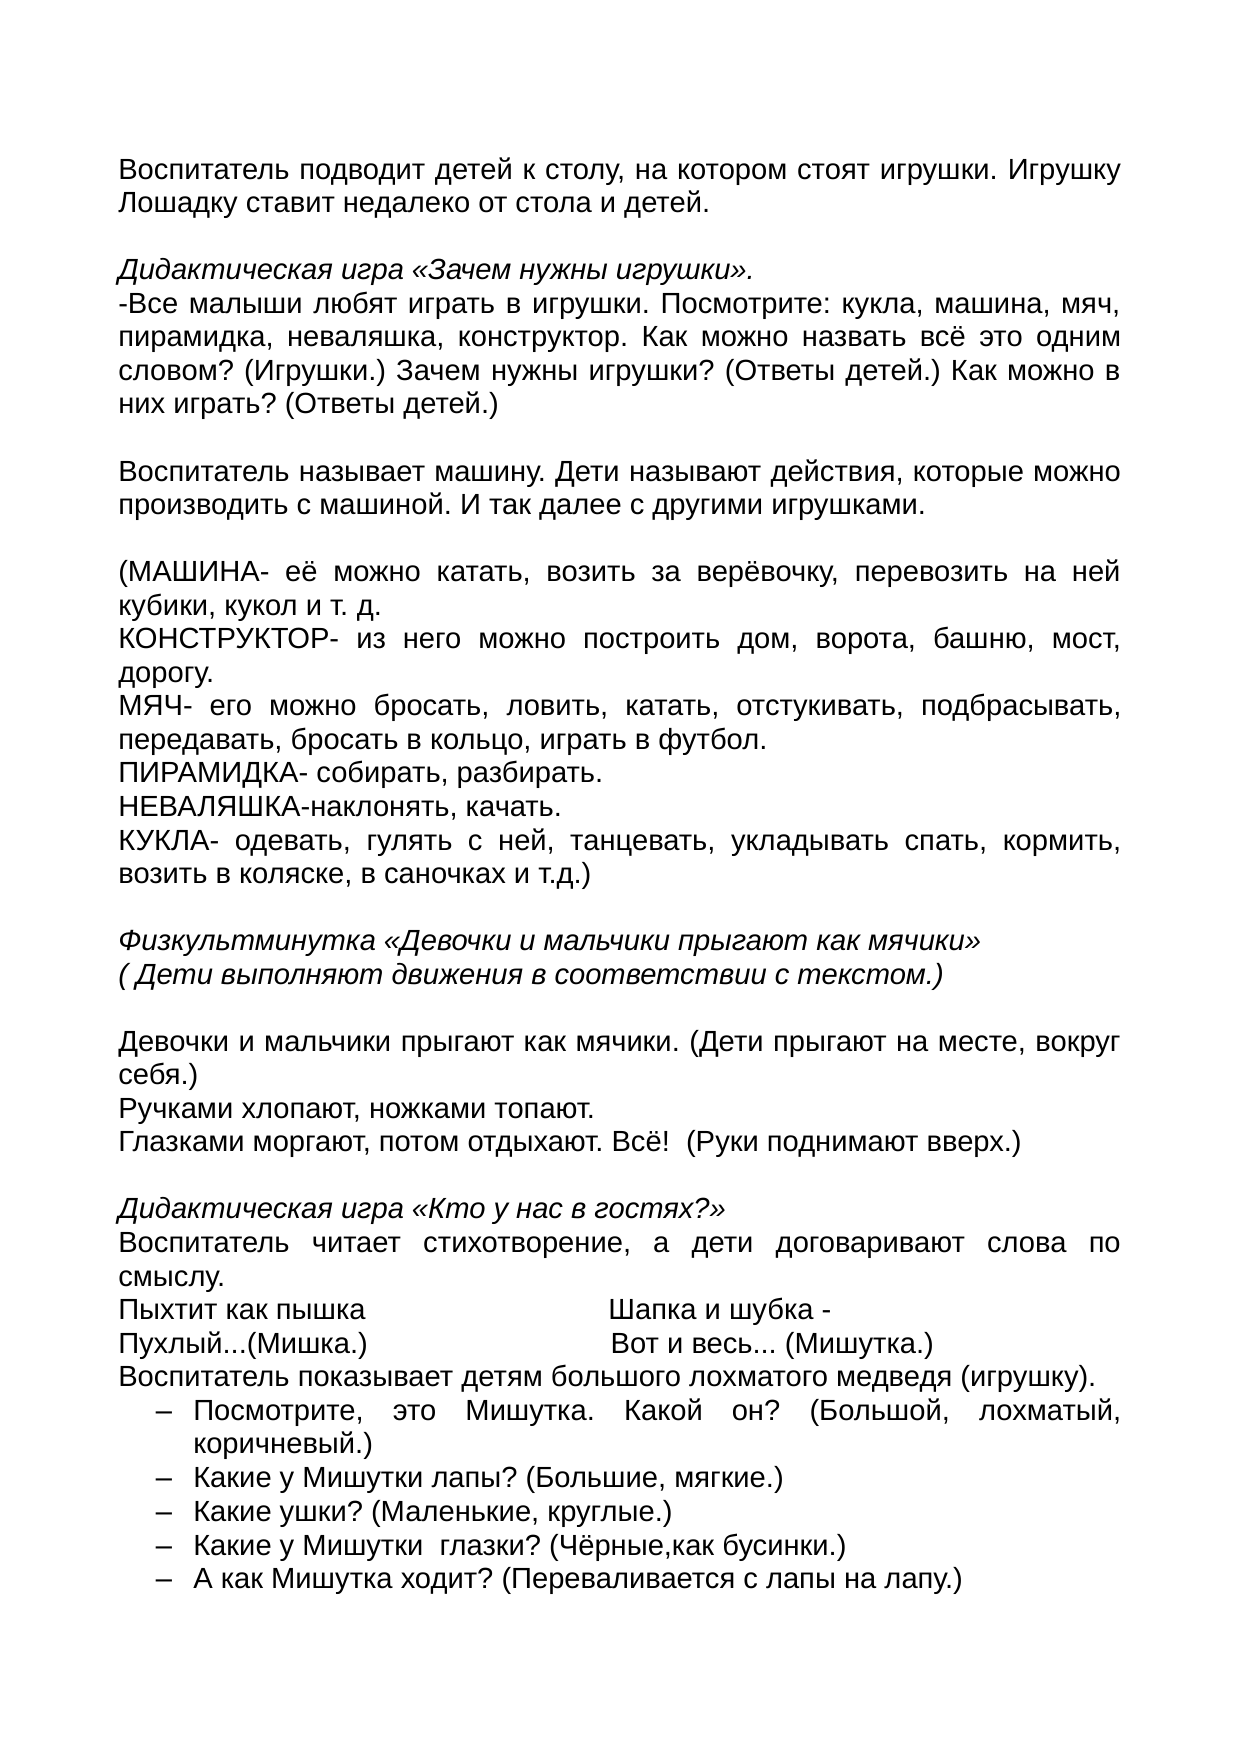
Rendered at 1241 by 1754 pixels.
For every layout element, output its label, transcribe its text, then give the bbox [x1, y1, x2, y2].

text (МАШИНА- её можно катать, возить за верёвочку, перевозить на ней кубики, кукол и т. д. [118, 554, 1122, 621]
text НЕВАЛЯШКА-наклонять, качать. [118, 789, 1122, 822]
text Ручками хлопают, ножками топают. [118, 1091, 1122, 1124]
text Воспитатель показывает детям большого лохматого медведя (игрушку). [118, 1359, 1122, 1393]
text Девочки и мальчики прыгают как мячики. (Дети прыгают на месте, вокруг себя.) [118, 1024, 1122, 1091]
list А как Мишутка ходит? (Переваливается с лапы на лапу.) [156, 1561, 1122, 1595]
list Какие ушки? (Маленькие, круглые.) [156, 1494, 1122, 1527]
text КУКЛА- одевать, гулять с ней, танцевать, укладывать спать, кормить, возить в коляске, в саночках и т.д.) [118, 822, 1122, 889]
text Пухлый...(Мишка.) Вот и весь... (Мишутка.) [118, 1326, 1122, 1359]
text -Все малыши любят играть в игрушки. Посмотрите: кукла, машина, мяч, пирамидка, неваляшка, конструктор. Как можно назвать всё это одним словом? (Игрушки.) Зачем нужны игрушки? (Ответы детей.) Как можно в них играть? (Ответы детей.) [118, 286, 1122, 420]
text Глазками моргают, потом отдыхают. Всё! (Руки поднимают вверх.) [118, 1124, 1122, 1158]
text ( Дети выполняют движения в соответствии с текстом.) [118, 957, 1122, 990]
text Дидактическая игра «Кто у нас в гостях?» [118, 1191, 1122, 1225]
text Воспитатель называет машину. Дети называют действия, которые можно производить с машиной. И так далее с другими игрушками. [118, 453, 1122, 521]
list Какие у Мишутки глазки? (Чёрные,как бусинки.) [156, 1527, 1122, 1561]
text Воспитатель подводит детей к столу, на котором стоят игрушки. Игрушку Лошадку ставит недалеко от стола и детей. [118, 152, 1122, 219]
text Физкультминутка «Девочки и мальчики прыгают как мячики» [118, 923, 1122, 957]
text Воспитатель читает стихотворение, а дети договаривают слова по смыслу. [118, 1225, 1122, 1292]
text МЯЧ- его можно бросать, ловить, катать, отстукивать, подбрасывать, передавать, бросать в кольцо, играть в футбол. [118, 688, 1122, 755]
text ПИРАМИДКА- собирать, разбирать. [118, 755, 1122, 789]
text Дидактическая игра «Зачем нужны игрушки». [118, 252, 1122, 286]
list Какие у Мишутки лапы? (Большие, мягкие.) [156, 1460, 1122, 1494]
text КОНСТРУКТОР- из него можно построить дом, ворота, башню, мост, дорогу. [118, 621, 1122, 688]
list Посмотрите, это Мишутка. Какой он? (Большой, лохматый, коричневый.) [156, 1393, 1122, 1460]
text Пыхтит как пышка Шапка и шубка - [118, 1292, 1122, 1326]
